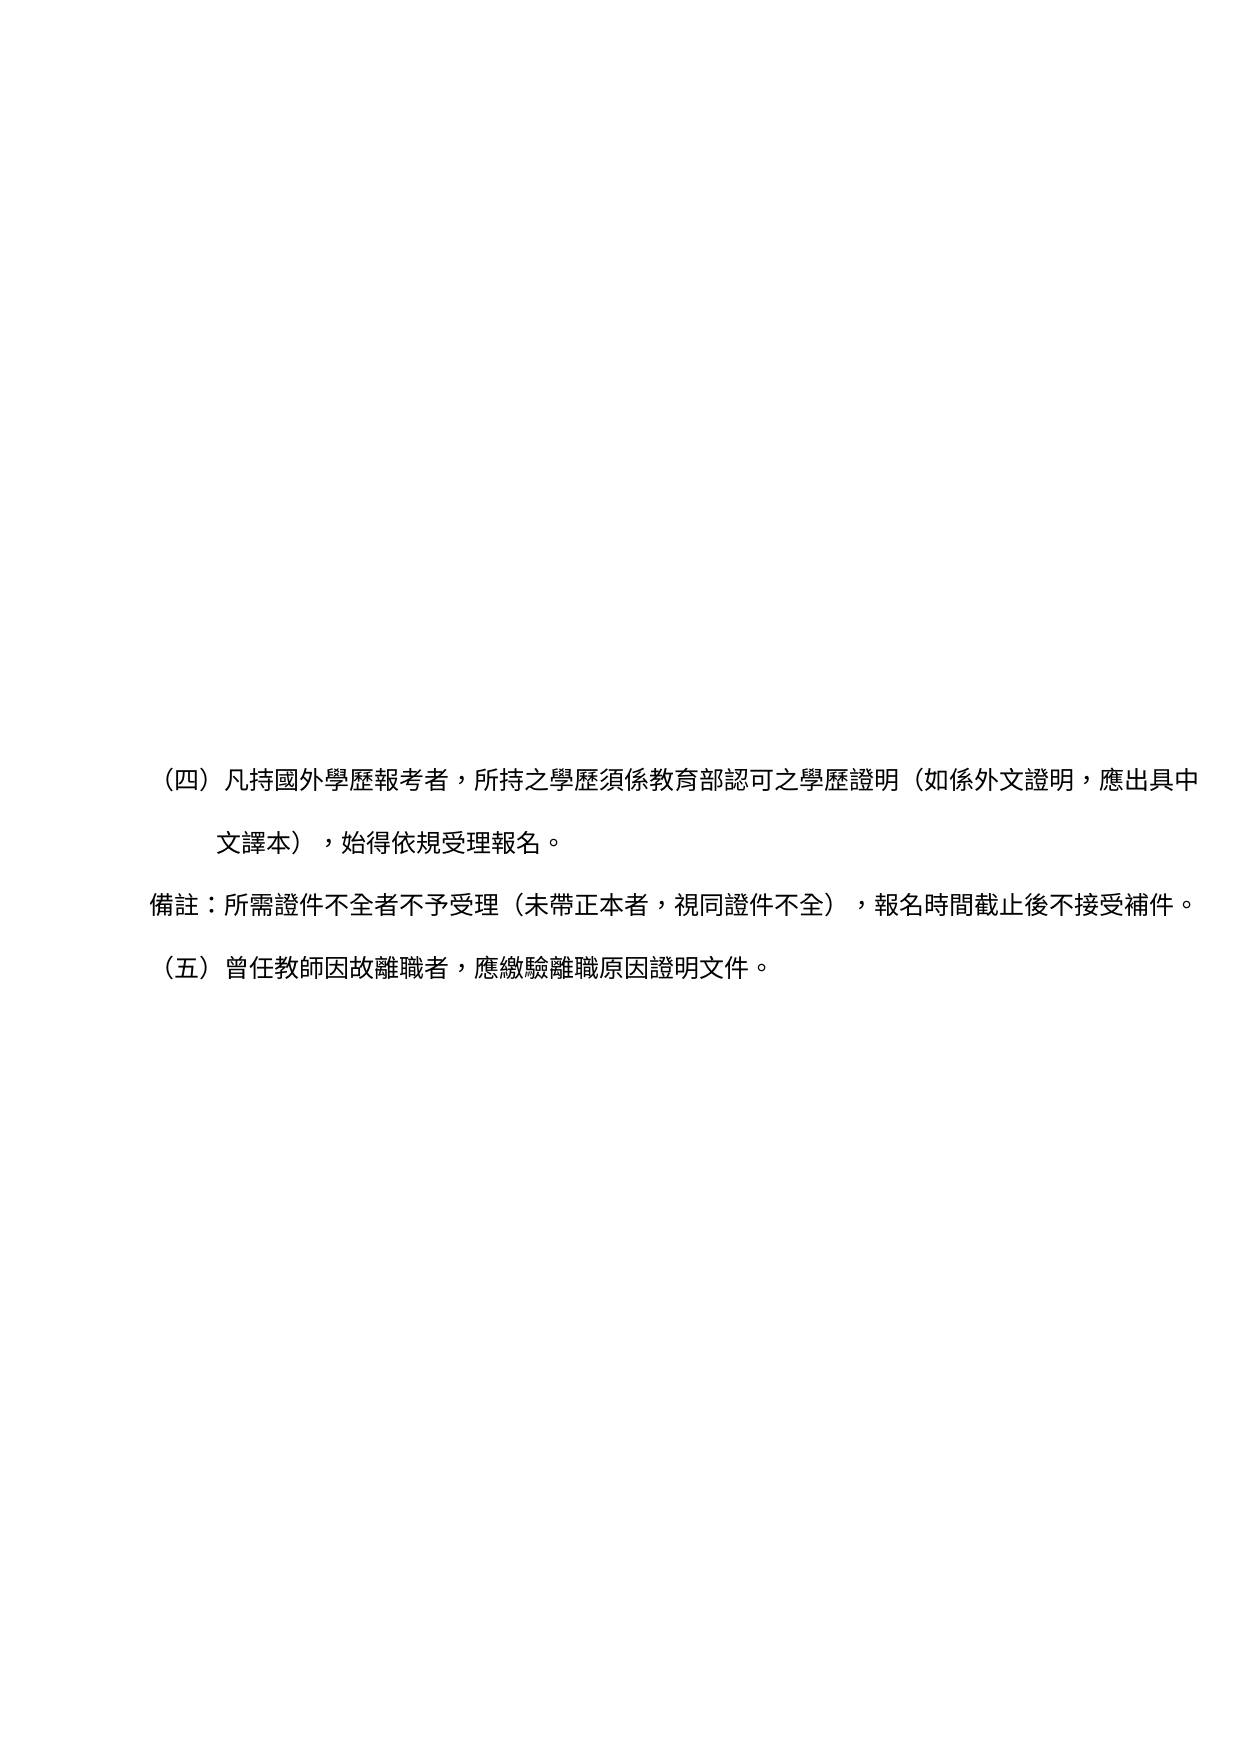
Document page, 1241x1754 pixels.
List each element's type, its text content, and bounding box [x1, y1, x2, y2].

text （五）曾任教師因故離職者，應繳驗離職原因證明文件。 [149, 925, 1211, 987]
text （四）凡持國外學歷報考者，所持之學歷須係教育部認可之學歷證明（如係外文證明，應出具中文譯本），始得依規受理報名。 [149, 737, 1211, 862]
text 備註：所需證件不全者不予受理（未帶正本者，視同證件不全），報名時間截止後不接受補件。 [149, 862, 1211, 925]
